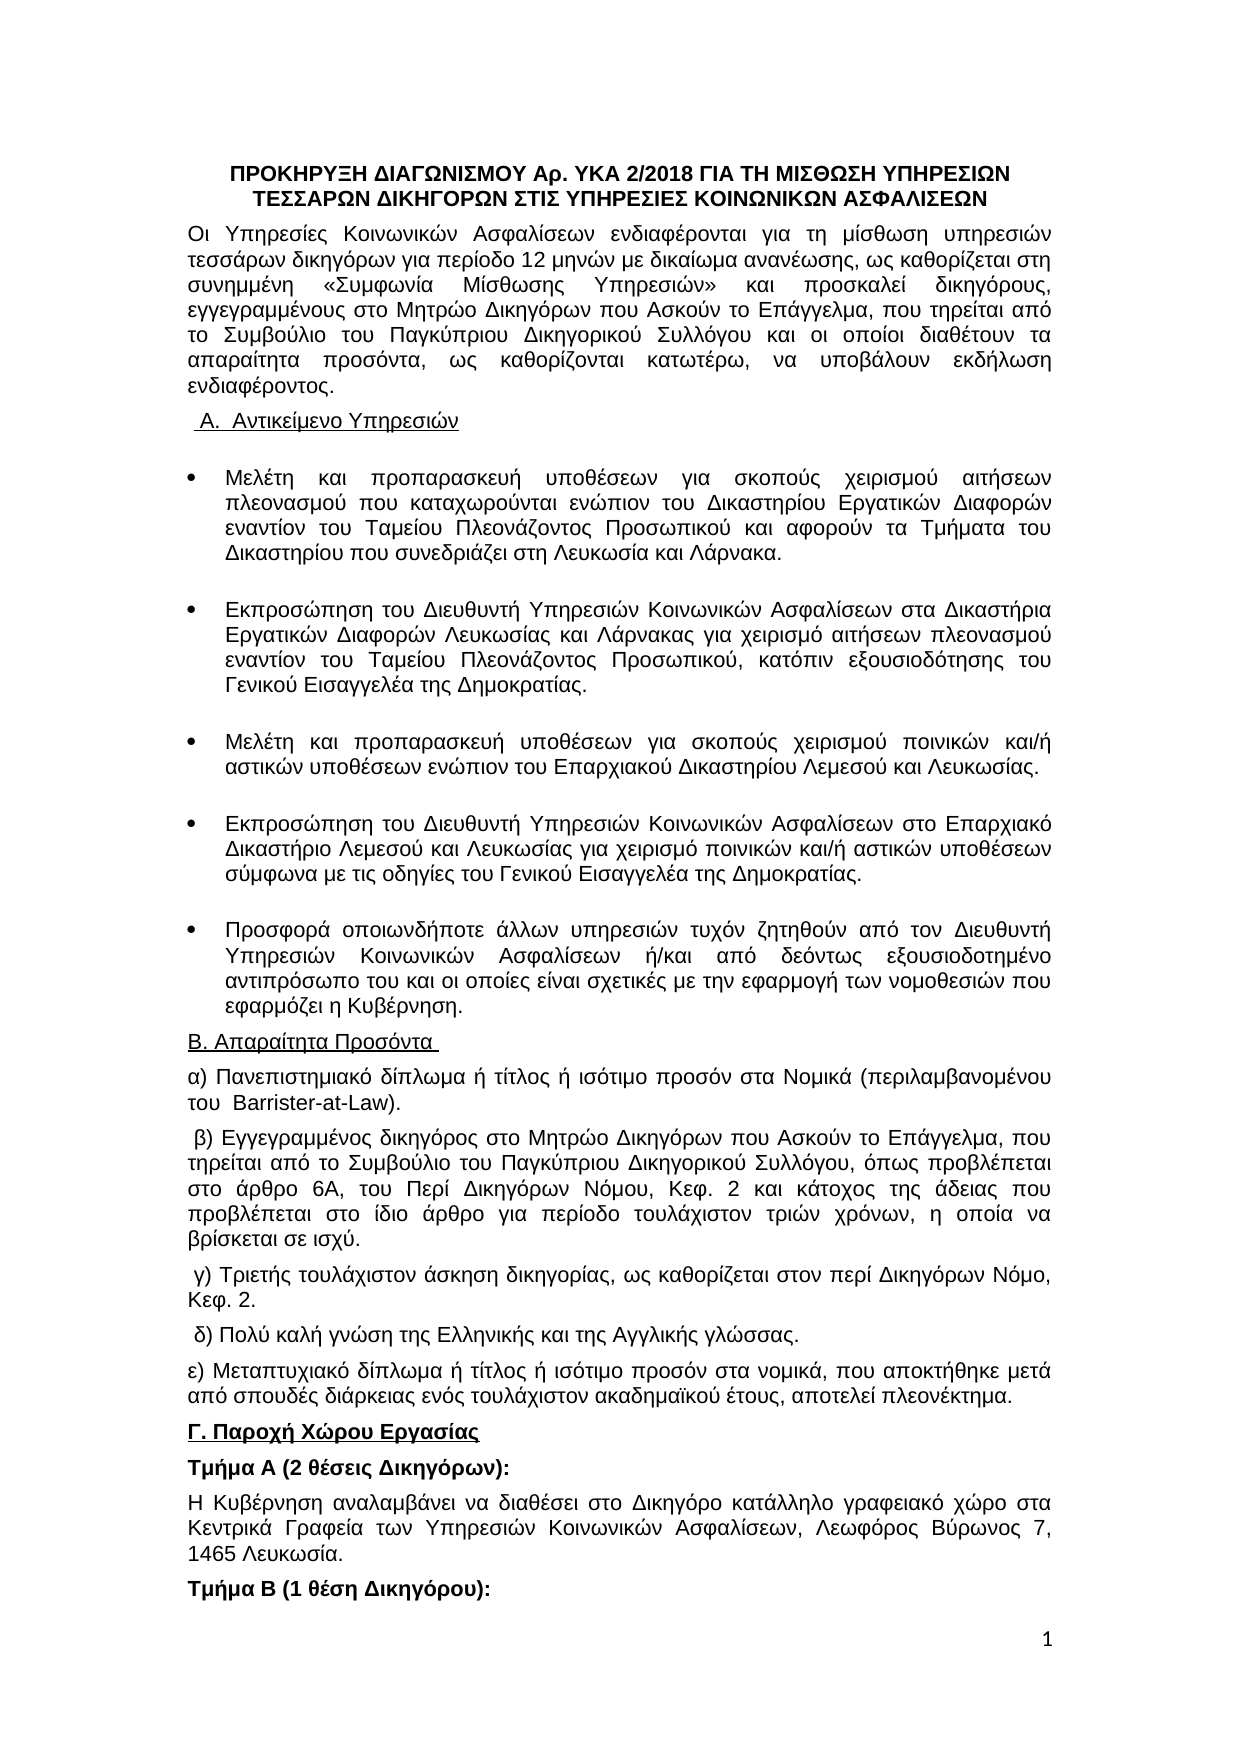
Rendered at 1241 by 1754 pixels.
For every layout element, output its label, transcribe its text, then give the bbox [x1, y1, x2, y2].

list Εκπροσώπηση του Διευθυντή Υπηρεσιών Κοινωνικών Ασφαλίσεων στο Επαρχιακό Δικαστήριο Λεμεσού και Λευκωσίας για χειρισμό ποινικών και/ή αστικών υποθέσεων σύμφωνα με τις οδηγίες του Γενικού Εισαγγελέα της Δημοκρατίας. [187, 810, 1053, 886]
text Οι Υπηρεσίες Κοινωνικών Ασφαλίσεων ενδιαφέρονται για τη μίσθωση υπηρεσιών τεσσάρων δικηγόρων για περίοδο 12 μηνών με δικαίωμα ανανέωσης, ως καθορίζεται στη συνημμένη «Συμφωνία Μίσθωσης Υπηρεσιών» και προσκαλεί δικηγόρους, εγγεγραμμένους στο Μητρώο Δικηγόρων που Ασκούν το Επάγγελμα, που τηρείται από το Συμβούλιο του Παγκύπριου Δικηγορικού Συλλόγου και οι οποίοι διαθέτουν τα απαραίτητα προσόντα, ως καθορίζονται κατωτέρω, να υποβάλουν εκδήλωση ενδιαφέροντος. [187, 221, 1053, 398]
text Η Κυβέρνηση αναλαμβάνει να διαθέσει στο Δικηγόρο κατάλληλο γραφειακό χώρο στα Κεντρικά Γραφεία των Υπηρεσιών Κοινωνικών Ασφαλίσεων, Λεωφόρος Βύρωνος 7, 1465 Λευκωσία. [187, 1490, 1053, 1566]
text Γ. Παροχή Χώρου Εργασίας [187, 1419, 1053, 1444]
text Β. Απαραίτητα Προσόντα [187, 1028, 1053, 1054]
text γ) Τριετής τουλάχιστον άσκηση δικηγορίας, ως καθορίζεται στον περί Δικηγόρων Νόμο, Κεφ. 2. [187, 1261, 1053, 1312]
list Μελέτη και προπαρασκευή υποθέσεων για σκοπούς χειρισμού αιτήσεων πλεονασμού που καταχωρούνται ενώπιον του Δικαστηρίου Εργατικών Διαφορών εναντίον του Ταμείου Πλεονάζοντος Προσωπικού και αφορούν τα Τμήματα του Δικαστηρίου που συνεδριάζει στη Λευκωσία και Λάρνακα. [187, 464, 1053, 565]
list Μελέτη και προπαρασκευή υποθέσεων για σκοπούς χειρισμού ποινικών και/ή αστικών υποθέσεων ενώπιον του Επαρχιακού Δικαστηρίου Λεμεσού και Λευκωσίας. [187, 729, 1053, 779]
text Τμήμα Α (2 θέσεις Δικηγόρων): [187, 1454, 1053, 1479]
text δ) Πολύ καλή γνώση της Ελληνικής και της Αγγλικής γλώσσας. [187, 1322, 1053, 1347]
text α) Πανεπιστημιακό δίπλωμα ή τίτλος ή ισότιμο προσόν στα Νομικά (περιλαμβανομένου του Βarrister-at-Law). [187, 1064, 1053, 1114]
text ε) Μεταπτυχιακό δίπλωμα ή τίτλος ή ισότιμο προσόν στα νομικά, που αποκτήθηκε μετά από σπουδές διάρκειας ενός τουλάχιστον ακαδημαϊκού έτους, αποτελεί πλεονέκτημα. [187, 1358, 1053, 1408]
text β) Εγγεγραμμένος δικηγόρος στο Μητρώο Δικηγόρων που Ασκούν το Επάγγελμα, που τηρείται από το Συμβούλιο του Παγκύπριου Δικηγορικού Συλλόγου, όπως προβλέπεται στο άρθρο 6Α, του Περί Δικηγόρων Νόμου, Κεφ. 2 και κάτοχος της άδειας που προβλέπεται στο ίδιο άρθρο για περίοδο τουλάχιστον τριών χρόνων, η οποία να βρίσκεται σε ισχύ. [187, 1125, 1053, 1251]
list Εκπροσώπηση του Διευθυντή Υπηρεσιών Κοινωνικών Ασφαλίσεων στα Δικαστήρια Εργατικών Διαφορών Λευκωσίας και Λάρνακας για χειρισμό αιτήσεων πλεονασμού εναντίον του Ταμείου Πλεονάζοντος Προσωπικού, κατόπιν εξουσιοδότησης του Γενικού Εισαγγελέα της Δημοκρατίας. [187, 597, 1053, 697]
text ΠΡΟΚΗΡΥΞΗ ΔΙΑΓΩΝΙΣΜΟΥ Αρ. ΥΚΑ 2/2018 ΓΙΑ ΤΗ ΜΙΣΘΩΣΗ ΥΠΗΡΕΣΙΩΝ ΤΕΣΣΑΡΩΝ ΔΙΚΗΓΟΡΩΝ ΣΤΙΣ ΥΠΗΡΕΣΙΕΣ ΚΟΙΝΩΝΙΚΩΝ ΑΣΦΑΛΙΣΕΩΝ [187, 160, 1053, 211]
text Τμήμα Β (1 θέση Δικηγόρου): [187, 1576, 1053, 1601]
list Προσφορά οποιωνδήποτε άλλων υπηρεσιών τυχόν ζητηθούν από τον Διευθυντή Υπηρεσιών Κοινωνικών Ασφαλίσεων ή/και από δεόντως εξουσιοδοτημένο αντιπρόσωπο του και οι οποίες είναι σχετικές με την εφαρμογή των νομοθεσιών που εφαρμόζει η Κυβέρνηση. [187, 917, 1053, 1018]
text Α. Αντικείμενο Υπηρεσιών [187, 408, 1053, 433]
